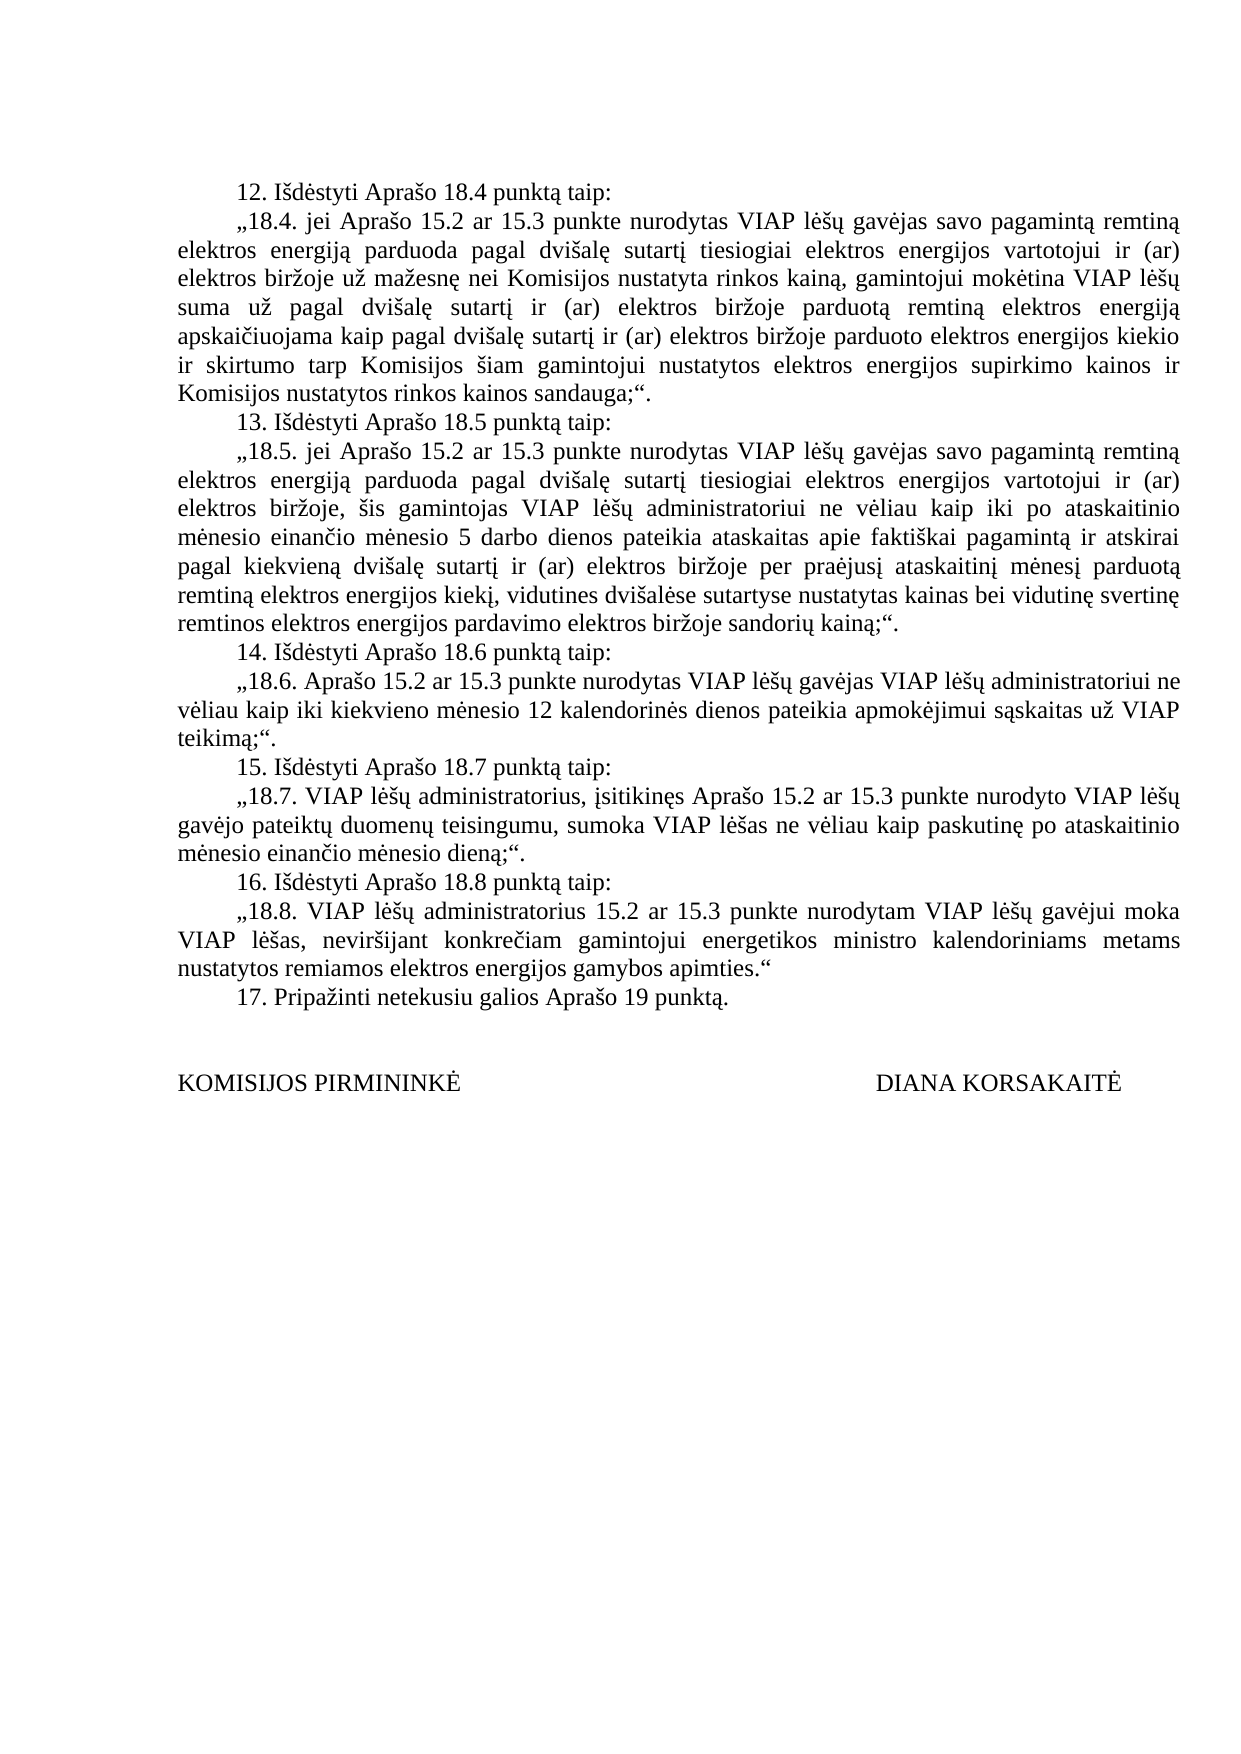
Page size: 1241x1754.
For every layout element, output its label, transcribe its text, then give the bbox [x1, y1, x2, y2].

text Komisijos pirmininkė Diana Korsakaitė [177, 1068, 1181, 1097]
text „18.5. jei Aprašo 15.2 ar 15.3 punkte nurodytas VIAP lėšų gavėjas savo pagamintą remtiną elektros energiją parduoda pagal dvišalę sutartį tiesiogiai elektros energijos vartotojui ir (ar) elektros biržoje, šis gamintojas VIAP lėšų administratoriui ne vėliau kaip iki po ataskaitinio mėnesio einančio mėnesio 5 darbo dienos pateikia ataskaitas apie faktiškai pagamintą ir atskirai pagal kiekvieną dvišalę sutartį ir (ar) elektros biržoje per praėjusį ataskaitinį mėnesį parduotą remtiną elektros energijos kiekį, vidutines dvišalėse sutartyse nustatytas kainas bei vidutinę svertinę remtinos elektros energijos pardavimo elektros biržoje sandorių kainą;“. [177, 436, 1181, 637]
text „18.8. VIAP lėšų administratorius 15.2 ar 15.3 punkte nurodytam VIAP lėšų gavėjui moka VIAP lėšas, neviršijant konkrečiam gamintojui energetikos ministro kalendoriniams metams nustatytos remiamos elektros energijos gamybos apimties.“ [177, 896, 1181, 982]
text 12. Išdėstyti Aprašo 18.4 punktą taip: [177, 177, 1181, 206]
text „18.6. Aprašo 15.2 ar 15.3 punkte nurodytas VIAP lėšų gavėjas VIAP lėšų administratoriui ne vėliau kaip iki kiekvieno mėnesio 12 kalendorinės dienos pateikia apmokėjimui sąskaitas už VIAP teikimą;“. [177, 666, 1181, 752]
text „18.7. VIAP lėšų administratorius, įsitikinęs Aprašo 15.2 ar 15.3 punkte nurodyto VIAP lėšų gavėjo pateiktų duomenų teisingumu, sumoka VIAP lėšas ne vėliau kaip paskutinę po ataskaitinio mėnesio einančio mėnesio dieną;“. [177, 781, 1181, 867]
text 13. Išdėstyti Aprašo 18.5 punktą taip: [177, 407, 1181, 436]
text 14. Išdėstyti Aprašo 18.6 punktą taip: [177, 637, 1181, 666]
text 17. Pripažinti netekusiu galios Aprašo 19 punktą. [177, 982, 1181, 1011]
text 16. Išdėstyti Aprašo 18.8 punktą taip: [177, 867, 1181, 896]
text „18.4. jei Aprašo 15.2 ar 15.3 punkte nurodytas VIAP lėšų gavėjas savo pagamintą remtiną elektros energiją parduoda pagal dvišalę sutartį tiesiogiai elektros energijos vartotojui ir (ar) elektros biržoje už mažesnę nei Komisijos nustatyta rinkos kainą, gamintojui mokėtina VIAP lėšų suma už pagal dvišalę sutartį ir (ar) elektros biržoje parduotą remtiną elektros energiją apskaičiuojama kaip pagal dvišalę sutartį ir (ar) elektros biržoje parduoto elektros energijos kiekio ir skirtumo tarp Komisijos šiam gamintojui nustatytos elektros energijos supirkimo kainos ir Komisijos nustatytos rinkos kainos sandauga;“. [177, 206, 1181, 407]
text 15. Išdėstyti Aprašo 18.7 punktą taip: [177, 752, 1181, 781]
